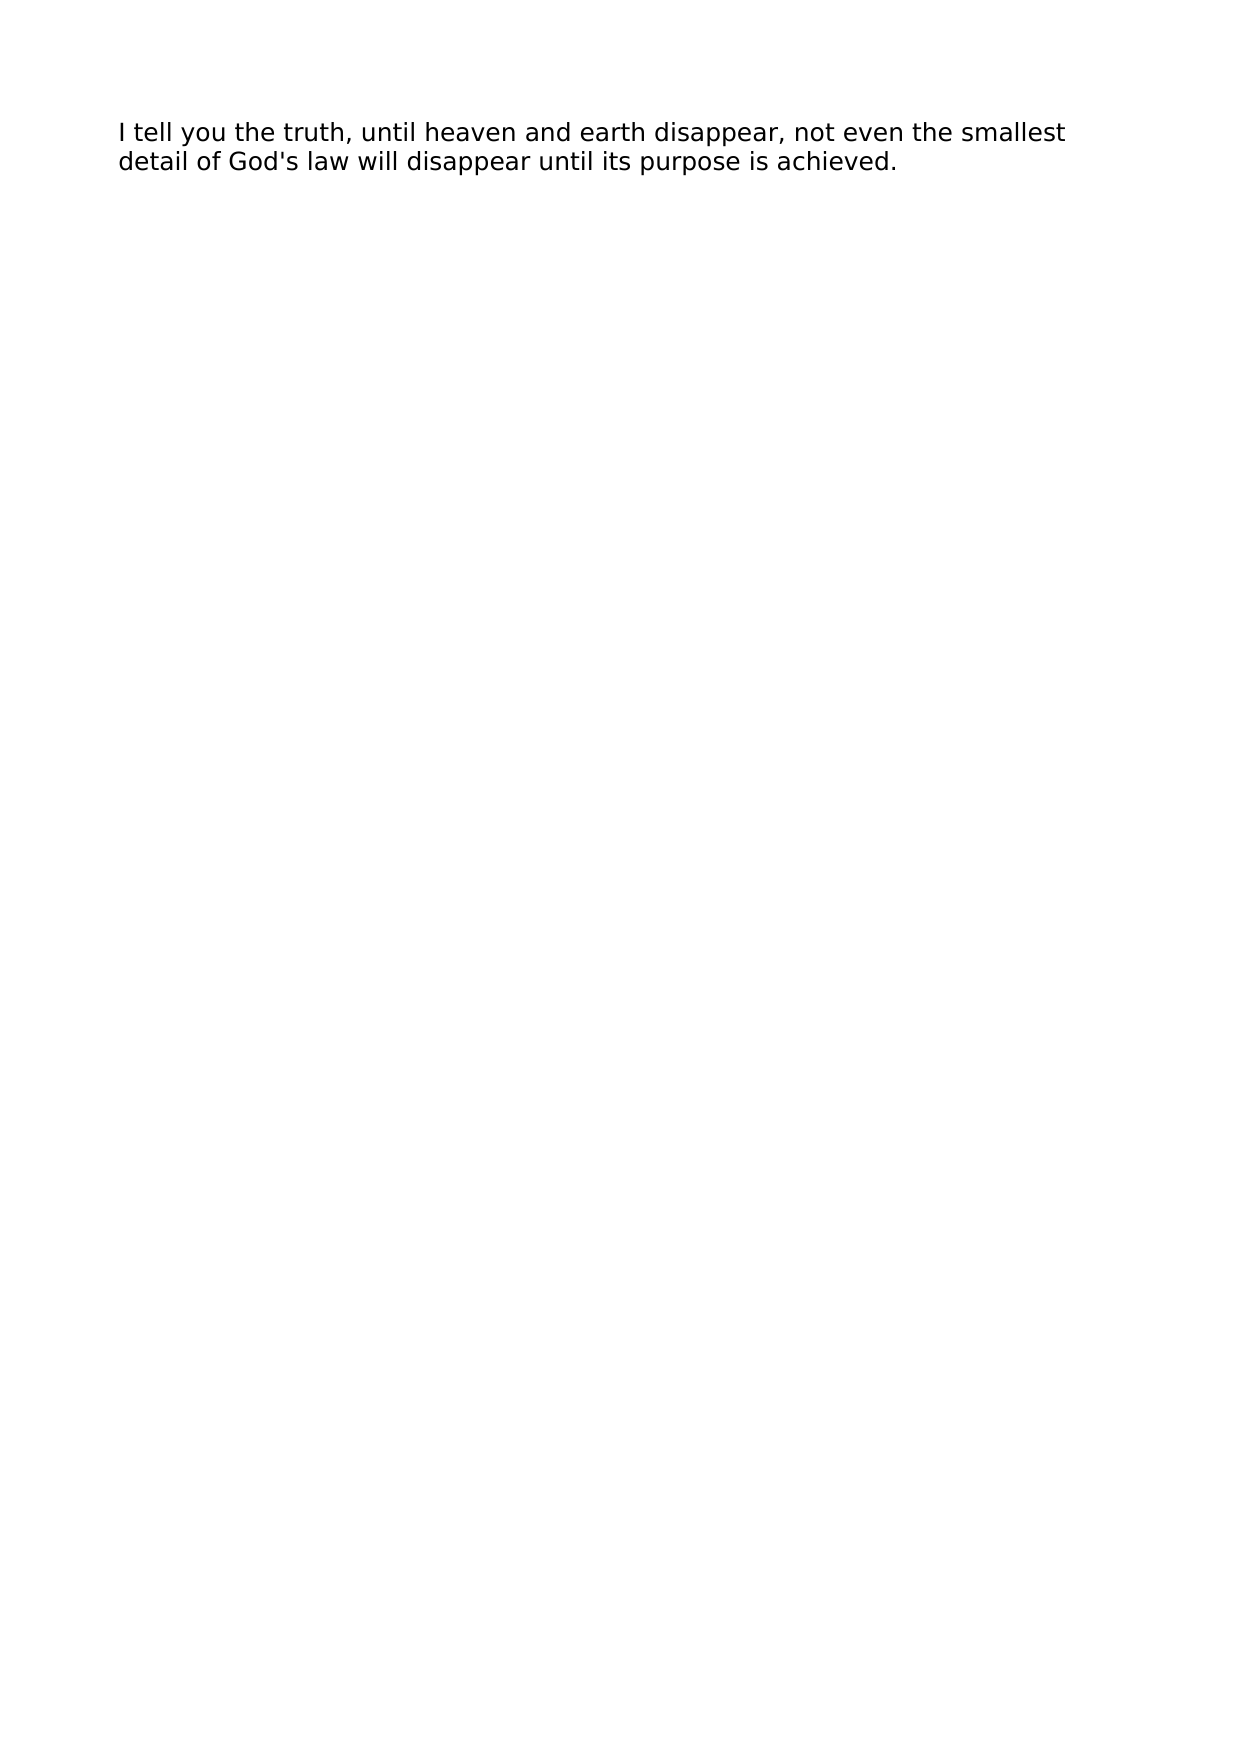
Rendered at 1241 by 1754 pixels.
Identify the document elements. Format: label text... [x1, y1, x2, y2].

text I tell you the truth, until heaven and earth disappear, not even the smallest detail of God's law will disappear until its purpose is achieved. [118, 118, 1122, 176]
